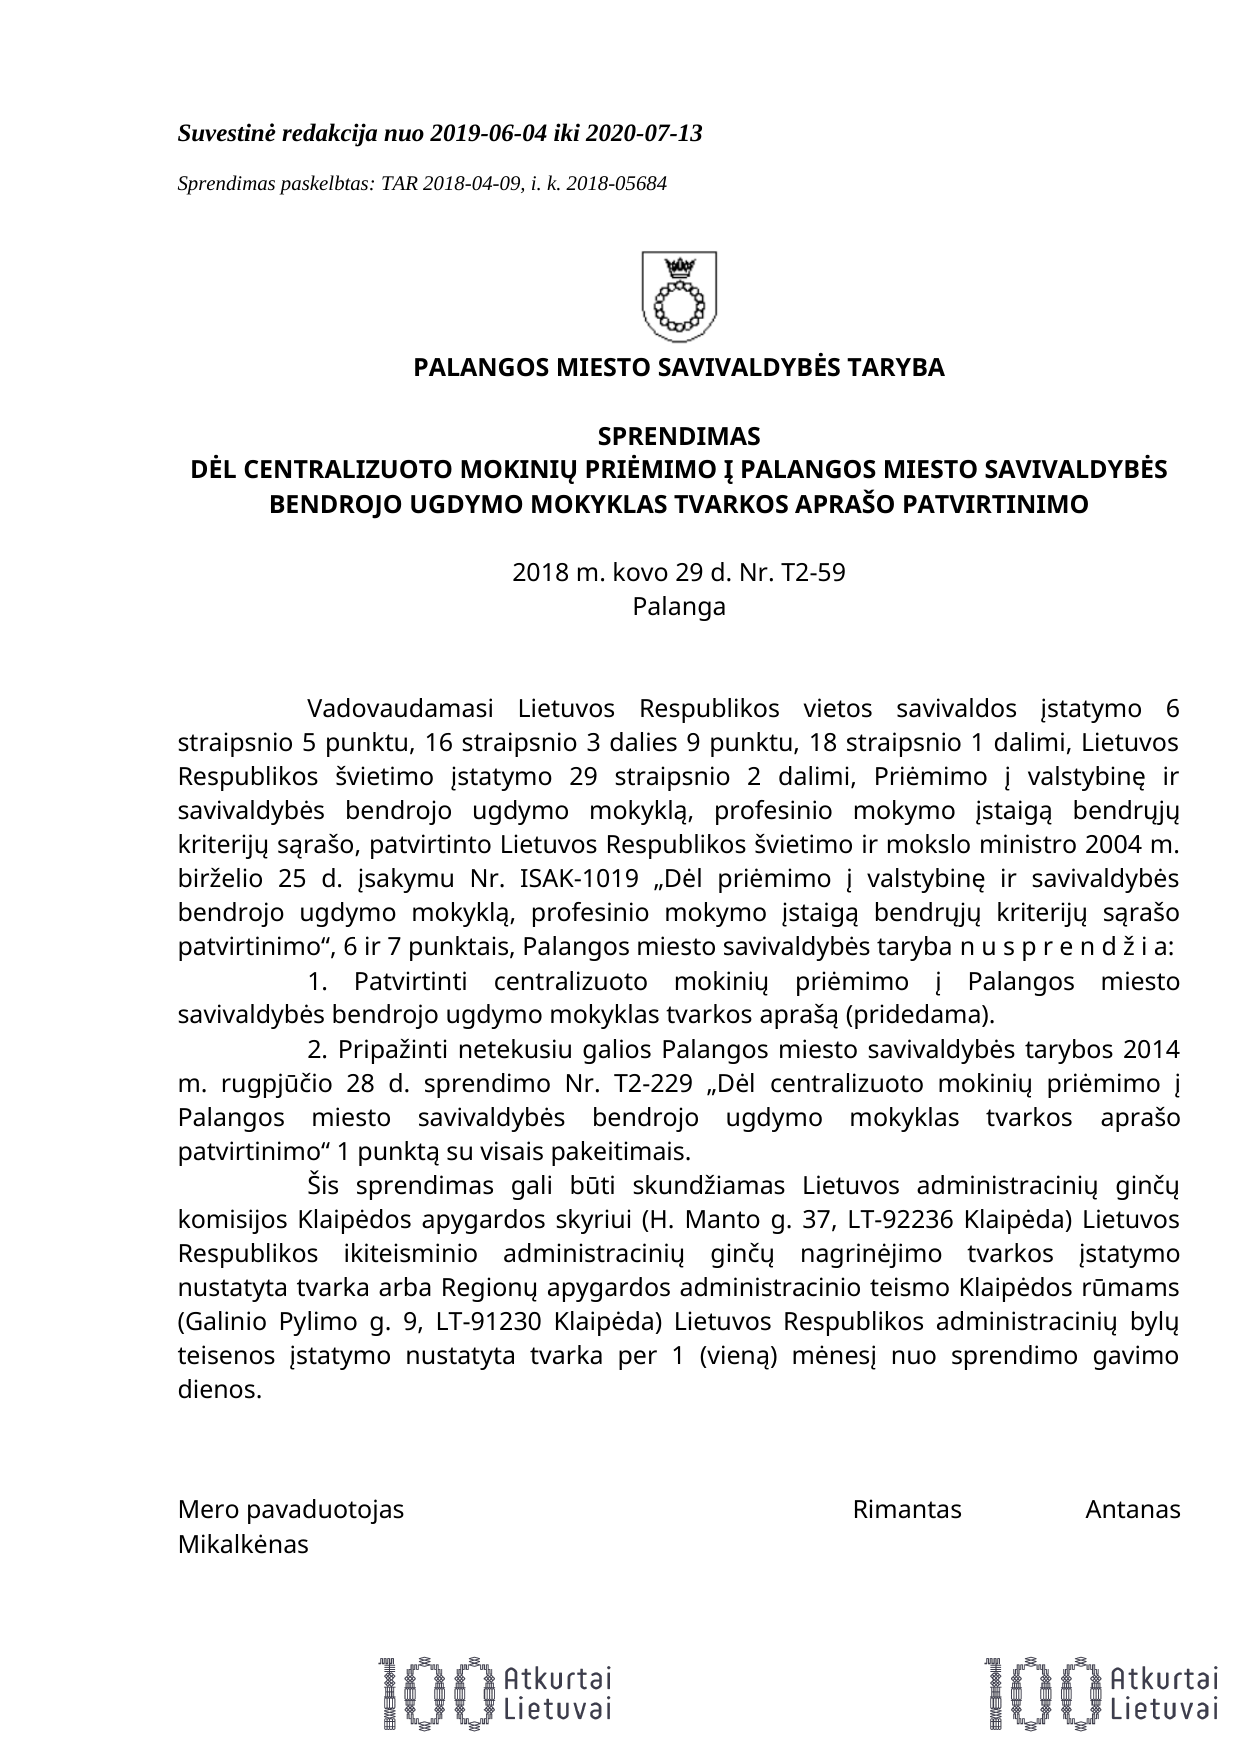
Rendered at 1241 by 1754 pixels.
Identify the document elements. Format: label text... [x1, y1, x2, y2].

text Sprendimas paskelbtas: TAR 2018-04-09, i. k. 2018-05684 [177, 171, 1181, 195]
text SPRENDIMAS [177, 418, 1181, 452]
text 1. Patvirtinti centralizuoto mokinių priėmimo į Palangos miesto savivaldybės bendrojo ugdymo mokyklas tvarkos aprašą (pridedama). [177, 963, 1181, 1031]
text Palanga [177, 588, 1181, 622]
text PALANGOS MIESTO SAVIVALDYBĖS TARYBA [177, 350, 1181, 384]
text Mero pavaduotojas Rimantas Antanas Mikalkėnas [177, 1492, 1181, 1560]
text 2018 m. kovo 29 d. Nr. T2-59 [177, 554, 1181, 588]
text Šis sprendimas gali būti skundžiamas Lietuvos administracinių ginčų komisijos Klaipėdos apygardos skyriui (H. Manto g. 37, LT-92236 Klaipėda) Lietuvos Respublikos ikiteisminio administracinių ginčų nagrinėjimo tvarkos įstatymo nustatyta tvarka arba Regionų apygardos administracinio teismo Klaipėdos rūmams (Galinio Pylimo g. 9, LT-91230 Klaipėda) Lietuvos Respublikos administracinių bylų teisenos įstatymo nustatyta tvarka per 1 (vieną) mėnesį nuo sprendimo gavimo dienos. [177, 1167, 1181, 1406]
text 2. Pripažinti netekusiu galios Palangos miesto savivaldybės tarybos 2014 m. rugpjūčio 28 d. sprendimo Nr. T2-229 „Dėl centralizuoto mokinių priėmimo į Palangos miesto savivaldybės bendrojo ugdymo mokyklas tvarkos aprašo patvirtinimo“ 1 punktą su visais pakeitimais. [177, 1031, 1181, 1167]
text Suvestinė redakcija nuo 2019-06-04 iki 2020-07-13 [177, 118, 1181, 147]
text DĖL CENTRALIZUOTO MOKINIŲ PRIĖMIMO Į PALANGOS MIESTO SAVIVALDYBĖS BENDROJO UGDYMO MOKYKLAS TVARKOS APRAŠO PATVIRTINIMO [177, 452, 1181, 520]
text Vadovaudamasi Lietuvos Respublikos vietos savivaldos įstatymo 6 straipsnio 5 punktu, 16 straipsnio 3 dalies 9 punktu, 18 straipsnio 1 dalimi, Lietuvos Respublikos švietimo įstatymo 29 straipsnio 2 dalimi, Priėmimo į valstybinę ir savivaldybės bendrojo ugdymo mokyklą, profesinio mokymo įstaigą bendrųjų kriterijų sąrašo, patvirtinto Lietuvos Respublikos švietimo ir mokslo ministro 2004 m. birželio 25 d. įsakymu Nr. ISAK-1019 „Dėl priėmimo į valstybinę ir savivaldybės bendrojo ugdymo mokyklą, profesinio mokymo įstaigą bendrųjų kriterijų sąrašo patvirtinimo“, 6 ir 7 punktais, Palangos miesto savivaldybės taryba nusprendžia: [177, 691, 1181, 963]
